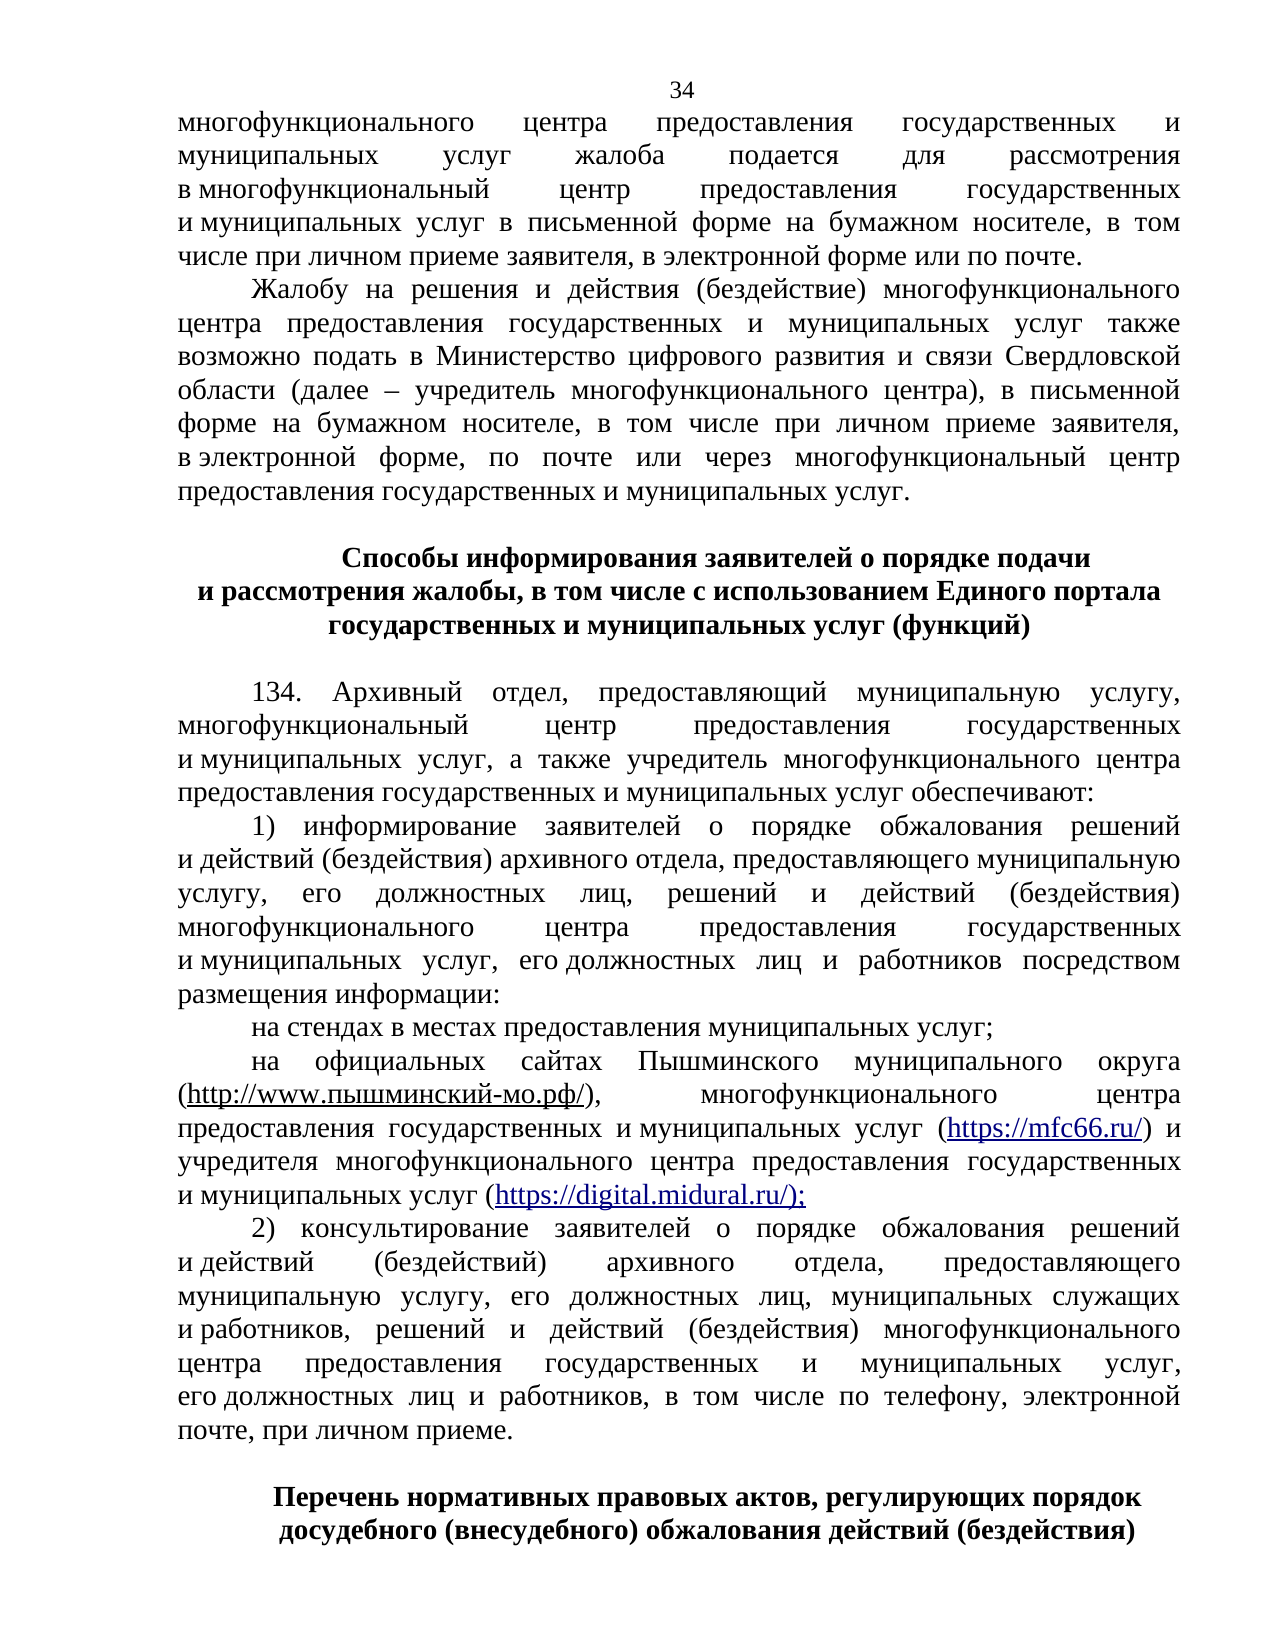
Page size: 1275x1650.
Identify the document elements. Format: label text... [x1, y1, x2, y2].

text 1) информирование заявителей о порядке обжалования решений и действий (бездействия) архивного отдела, предоставляющего муниципальную услугу, его должностных лиц, решений и действий (бездействия) многофункционального центра предоставления государственных и муниципальных услуг, его должностных лиц и работников посредством размещения информации: [177, 808, 1181, 1009]
text Жалобу на решения и действия (бездействие) многофункционального центра предоставления государственных и муниципальных услуг также возможно подать в Министерство цифрового развития и связи Свердловской области (далее – учредитель многофункционального центра), в письменной форме на бумажном носителе, в том числе при личном приеме заявителя, в электронной форме, по почте или через многофункциональный центр предоставления государственных и муниципальных услуг. [177, 271, 1181, 506]
text Способы информирования заявителей о порядке подачи и рассмотрения жалобы, в том числе с использованием Единого портала государственных и муниципальных услуг (функций) [177, 540, 1181, 640]
text 134. Архивный отдел, предоставляющий муниципальную услугу, многофункциональный центр предоставления государственных и муниципальных услуг, а также учредитель многофункционального центра предоставления государственных и муниципальных услуг обеспечивают: [177, 674, 1181, 808]
text досудебного (внесудебного) обжалования действий (бездействия) [177, 1512, 1181, 1546]
text Перечень нормативных правовых актов, регулирующих порядок [177, 1479, 1181, 1512]
text на стендах в местах предоставления муниципальных услуг; [177, 1009, 1181, 1043]
text на официальных сайтах Пышминского муниципального округа (http://www.пышминский-мо.рф/), многофункционального центра предоставления государственных и муниципальных услуг (https://mfc66.ru/) и учредителя многофункционального центра предоставления государственных и муниципальных услуг (https://digital.midural.ru/); [177, 1043, 1181, 1211]
text 2) консультирование заявителей о порядке обжалования решений и действий (бездействий) архивного отдела, предоставляющего муниципальную услугу, его должностных лиц, муниципальных служащих и работников, решений и действий (бездействия) многофункционального центра предоставления государственных и муниципальных услуг, его должностных лиц и работников, в том числе по телефону, электронной почте, при личном приеме. [177, 1211, 1181, 1445]
text многофункционального центра предоставления государственных и муниципальных услуг жалоба подается для рассмотрения в многофункциональный центр предоставления государственных и муниципальных услуг в письменной форме на бумажном носителе, в том числе при личном приеме заявителя, в электронной форме или по почте. [177, 104, 1181, 271]
